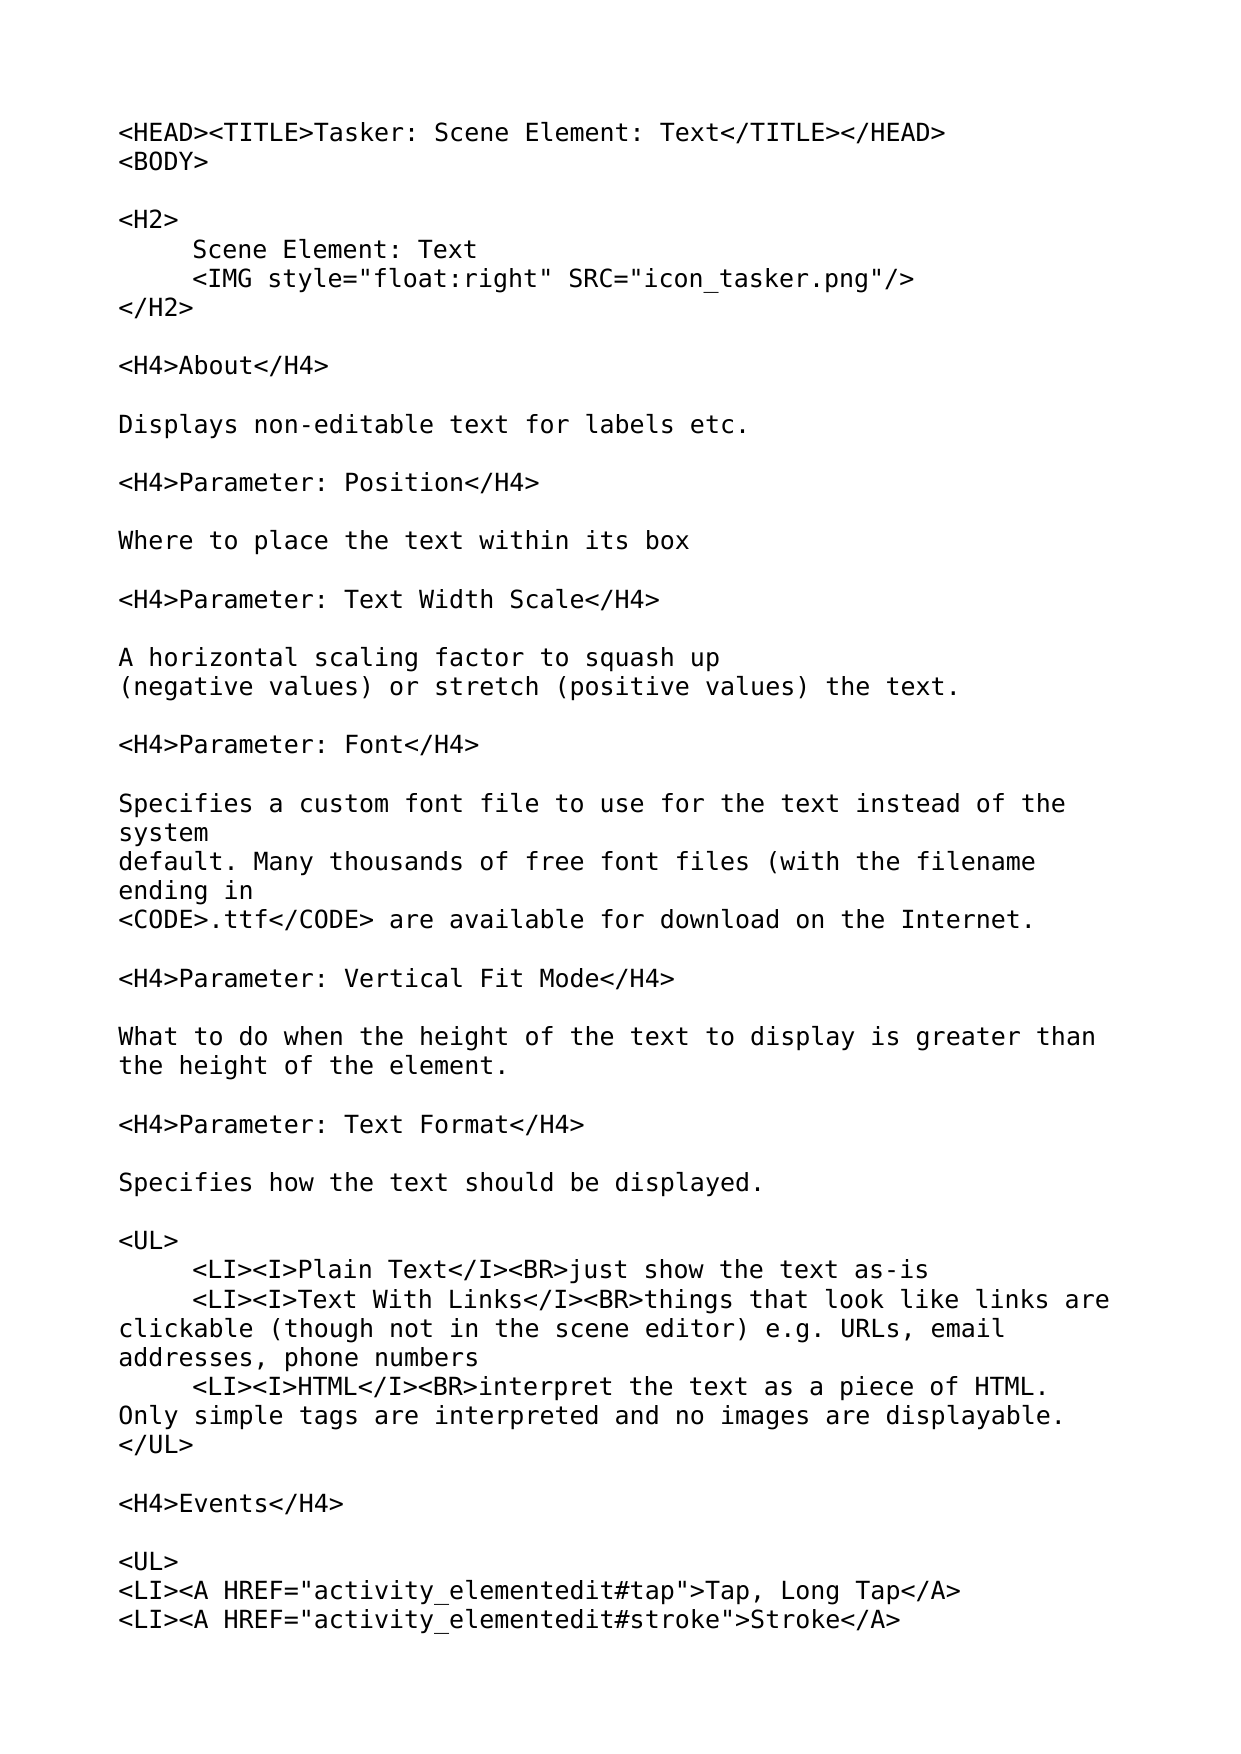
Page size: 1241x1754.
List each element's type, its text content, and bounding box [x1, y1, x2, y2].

text <HEAD><TITLE>Tasker: Scene Element: Text</TITLE></HEAD> <BODY> <H2> Scene Element: Text <IMG style="float:right" SRC="icon_tasker.png"/> </H2> <H4>About</H4> Displays non-editable text for labels etc. <H4>Parameter: Position</H4> Where to place the text within its box <H4>Parameter: Text Width Scale</H4> A horizontal scaling factor to squash up (negative values) or stretch (positive values) the text. <H4>Parameter: Font</H4> Specifies a custom font file to use for the text instead of the system default. Many thousands of free font files (with the filename ending in <CODE>.ttf</CODE> are available for download on the Internet. <H4>Parameter: Vertical Fit Mode</H4> What to do when the height of the text to display is greater than the height of the element. <H4>Parameter: Text Format</H4> Specifies how the text should be displayed. <UL> <LI><I>Plain Text</I><BR>just show the text as-is <LI><I>Text With Links</I><BR>things that look like links are clickable (though not in the scene editor) e.g. URLs, email addresses, phone numbers <LI><I>HTML</I><BR>interpret the text as a piece of HTML. Only simple tags are interpreted and no images are displayable. </UL> <H4>Events</H4> <UL> <LI><A HREF="activity_elementedit#tap">Tap, Long Tap</A> <LI><A HREF="activity_elementedit#stroke">Stroke</A> [118, 118, 1122, 1635]
